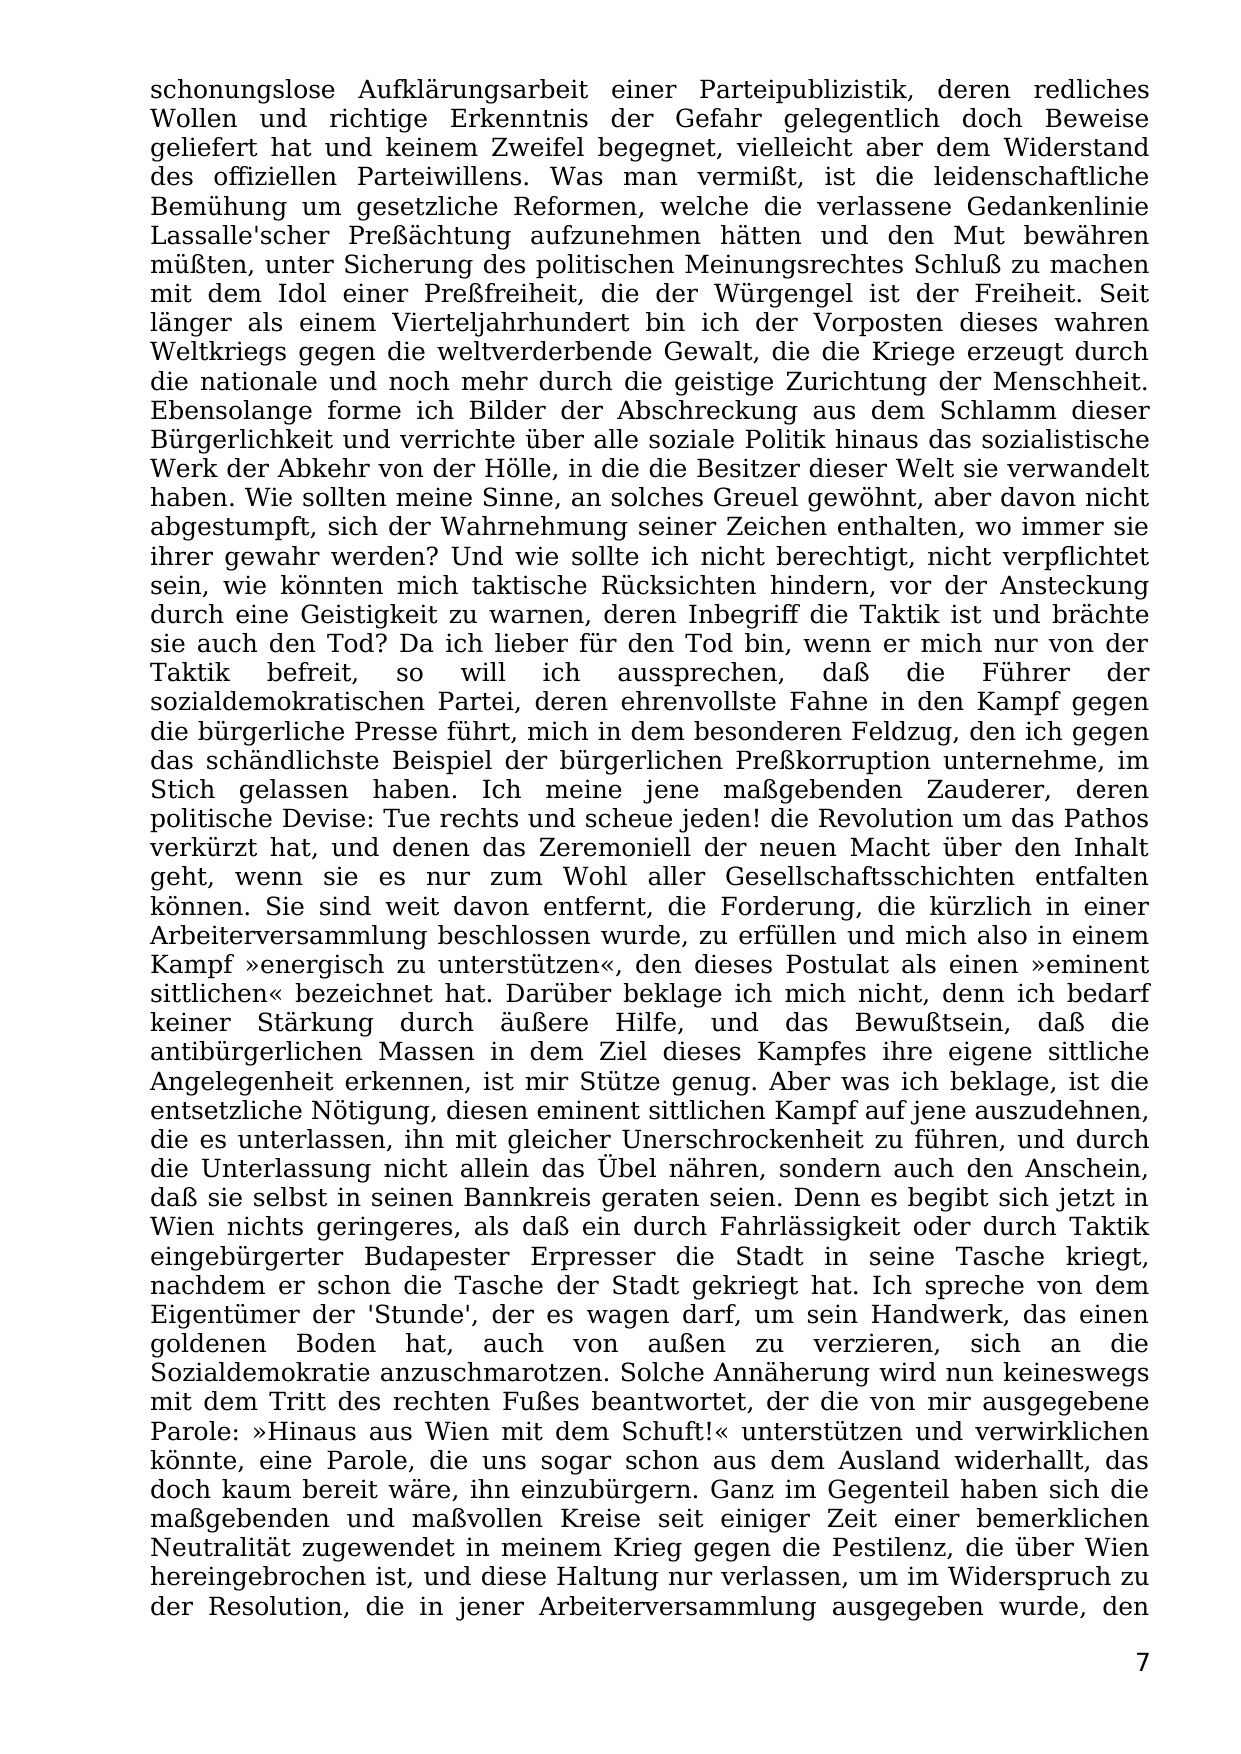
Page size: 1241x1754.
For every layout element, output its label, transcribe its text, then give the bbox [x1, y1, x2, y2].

text schonungslose Aufklärungsarbeit einer Parteipublizistik, deren redliches Wollen und richtige Erkenntnis der Gefahr gelegentlich doch Beweise geliefert hat und keinem Zweifel begegnet, vielleicht aber dem Widerstand des offiziellen Parteiwillens. Was man vermißt, ist die leidenschaftliche Bemühung um gesetzliche Reformen, welche die verlassene Gedankenlinie Lassalle'scher Preßächtung aufzunehmen hätten und den Mut bewähren müßten, unter Sicherung des politischen Meinungsrechtes Schluß zu machen mit dem Idol einer Preßfreiheit, die der Würgengel ist der Freiheit. Seit länger als einem Vierteljahrhundert bin ich der Vorposten dieses wahren Weltkriegs gegen die weltverderbende Gewalt, die die Kriege erzeugt durch die nationale und noch mehr durch die geistige Zurichtung der Menschheit. Ebensolange forme ich Bilder der Abschreckung aus dem Schlamm dieser Bürgerlichkeit und verrichte über alle soziale Politik hinaus das sozialistische Werk der Abkehr von der Hölle, in die die Besitzer dieser Welt sie verwandelt haben. Wie sollten meine Sinne, an solches Greuel gewöhnt, aber davon nicht abgestumpft, sich der Wahrnehmung seiner Zeichen enthalten, wo immer sie ihrer gewahr werden? Und wie sollte ich nicht berechtigt, nicht verpflichtet sein, wie könnten mich taktische Rücksichten hindern, vor der Ansteckung durch eine Geistigkeit zu warnen, deren Inbegriff die Taktik ist und brächte sie auch den Tod? Da ich lieber für den Tod bin, wenn er mich nur von der Taktik befreit, so will ich aussprechen, daß die Führer der sozialdemokratischen Partei, deren ehrenvollste Fahne in den Kampf gegen die bürgerliche Presse führt, mich in dem besonderen Feldzug, den ich gegen das schändlichste Beispiel der bürgerlichen Preßkorruption unternehme, im Stich gelassen haben. Ich meine jene maßgebenden Zauderer, deren politische Devise: Tue rechts und scheue jeden! die Revolution um das Pathos verkürzt hat, und denen das Zeremoniell der neuen Macht über den Inhalt geht, wenn sie es nur zum Wohl aller Gesellschaftsschichten entfalten können. Sie sind weit davon entfernt, die Forderung, die kürzlich in einer Arbeiterversammlung beschlossen wurde, zu erfüllen und mich also in einem Kampf »energisch zu unterstützen«, den dieses Postulat als einen »eminent sittlichen« bezeichnet hat. Darüber beklage ich mich nicht, denn ich bedarf keiner Stärkung durch äußere Hilfe, und das Bewußtsein, daß die antibürgerlichen Massen in dem Ziel dieses Kampfes ihre eigene sittliche Angelegenheit erkennen, ist mir Stütze genug. Aber was ich beklage, ist die entsetzliche Nötigung, diesen eminent sittlichen Kampf auf jene auszudehnen, die es unterlassen, ihn mit gleicher Unerschrockenheit zu führen, und durch die Unterlassung nicht allein das Übel nähren, sondern auch den Anschein, daß sie selbst in seinen Bannkreis geraten seien. Denn es begibt sich jetzt in Wien nichts geringeres, als daß ein durch Fahrlässigkeit oder durch Taktik eingebürgerter Budapester Erpresser die Stadt in seine Tasche kriegt, nachdem er schon die Tasche der Stadt gekriegt hat. Ich spreche von dem Eigentümer der 'Stunde', der es wagen darf, um sein Handwerk, das einen goldenen Boden hat, auch von außen zu verzieren, sich an die Sozialdemokratie anzuschmarotzen. Solche Annäherung wird nun keineswegs mit dem Tritt des rechten Fußes beantwortet, der die von mir ausgegebene Parole: »Hinaus aus Wien mit dem Schuft!« unterstützen und verwirklichen könnte, eine Parole, die uns sogar schon aus dem Ausland widerhallt, das doch kaum bereit wäre, ihn einzubürgern. Ganz im Gegenteil haben sich die maßgebenden und maßvollen Kreise seit einiger Zeit einer bemerklichen Neutralität zugewendet in meinem Krieg gegen die Pestilenz, die über Wien hereingebrochen ist, und diese Haltung nur verlassen, um im Widerspruch zu der Resolution, die in jener Arbeiterversammlung ausgegeben wurde, den [150, 75, 1151, 1621]
